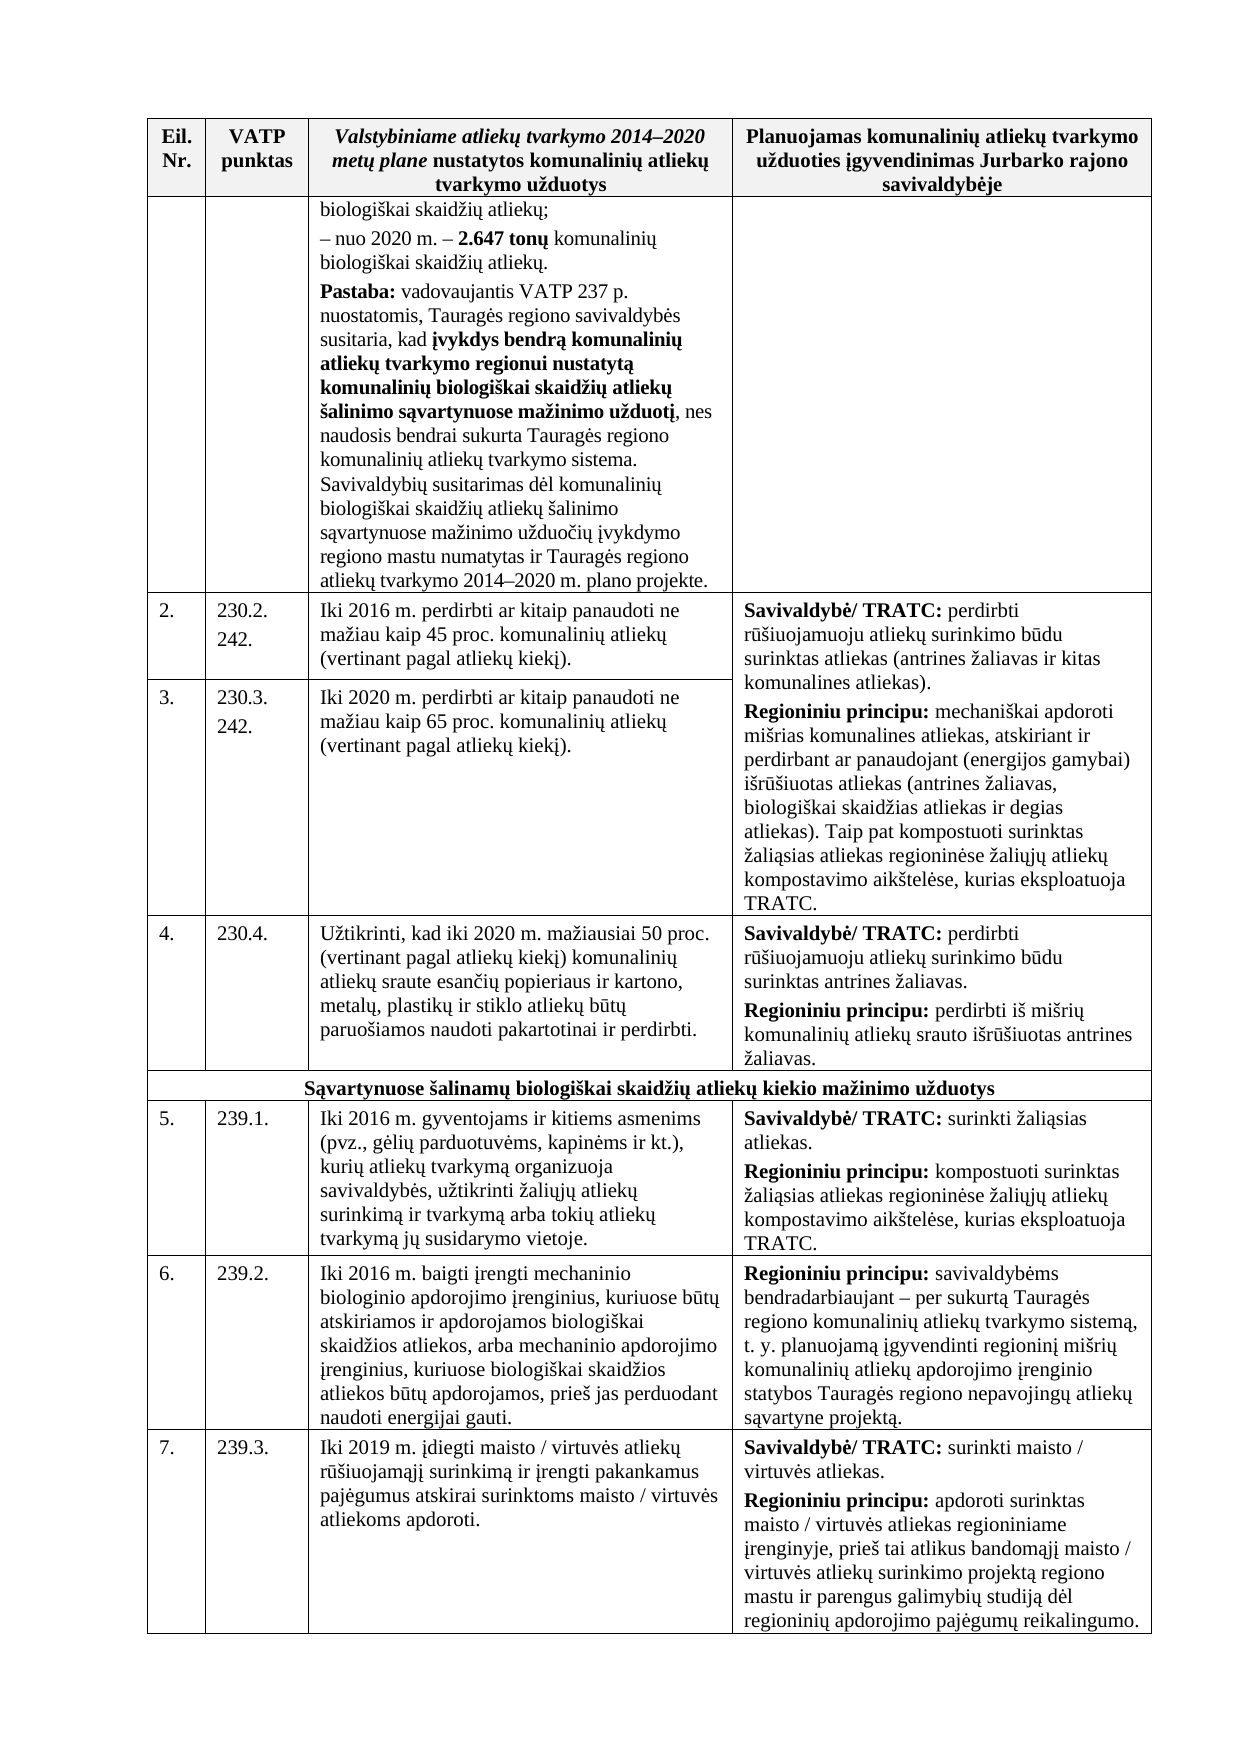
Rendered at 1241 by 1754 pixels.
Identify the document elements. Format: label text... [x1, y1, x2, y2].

table_cell Iki 2016 m. gyventojams ir kitiems asmenims (pvz., gėlių parduotuvėms, kapinėms ir kt.), kurių atliekų tvarkymą organizuoja savivaldybės, užtikrinti žaliųjų atliekų surinkimą ir tvarkymą arba tokių atliekų tvarkymą jų susidarymo vietoje. [309, 1101, 732, 1255]
table_cell [733, 197, 1151, 592]
table_cell 5. [148, 1101, 205, 1255]
table_cell [206, 197, 308, 592]
table_cell Savivaldybė/ TRATC: surinkti žaliąsias atliekas. Regioniniu principu: kompostuoti surinktas žaliąsias atliekas regioninėse žaliųjų atliekų kompostavimo aikštelėse, kurias eksploatuoja TRATC. [733, 1101, 1151, 1255]
table_cell 239.3. [206, 1430, 308, 1632]
table_cell 230.2. 242. [206, 593, 308, 679]
table_cell Sąvartynuose šalinamų biologiškai skaidžių atliekų kiekio mažinimo užduotys [148, 1071, 1151, 1100]
table_cell Savivaldybė/ TRATC: surinkti maisto / virtuvės atliekas. Regioniniu principu: apdoroti surinktas maisto / virtuvės atliekas regioniniame įrenginyje, prieš tai atlikus bandomąjį maisto / virtuvės atliekų surinkimo projektą regiono mastu ir parengus galimybių studiją dėl regioninių apdorojimo pajėgumų reikalingumo. [733, 1430, 1151, 1632]
table_cell 7. [148, 1430, 205, 1632]
table_cell Iki 2016 m. baigti įrengti mechaninio biologinio apdorojimo įrenginius, kuriuose būtų atskiriamos ir apdorojamos biologiškai skaidžios atliekos, arba mechaninio apdorojimo įrenginius, kuriuose biologiškai skaidžios atliekos būtų apdorojamos, prieš jas perduodant naudoti energijai gauti. [309, 1256, 732, 1429]
table_cell biologiškai skaidžių atliekų; – nuo 2020 m. – 2.647 tonų komunalinių biologiškai skaidžių atliekų. Pastaba: vadovaujantis VATP 237 p. nuostatomis, Tauragės regiono savivaldybės susitaria, kad įvykdys bendrą komunalinių atliekų tvarkymo regionui nustatytą komunalinių biologiškai skaidžių atliekų šalinimo sąvartynuose mažinimo užduotį, nes naudosis bendrai sukurta Tauragės regiono komunalinių atliekų tvarkymo sistema. Savivaldybių susitarimas dėl komunalinių biologiškai skaidžių atliekų šalinimo sąvartynuose mažinimo užduočių įvykdymo regiono mastu numatytas ir Tauragės regiono atliekų tvarkymo 2014–2020 m. plano projekte. [309, 197, 732, 592]
table_cell 230.4. [206, 916, 308, 1070]
table_cell Iki 2019 m. įdiegti maisto / virtuvės atliekų rūšiuojamąjį surinkimą ir įrengti pakankamus pajėgumus atskirai surinktoms maisto / virtuvės atliekoms apdoroti. [309, 1430, 732, 1632]
table_header VATP punktas [206, 119, 308, 196]
table_cell 230.3. 242. [206, 680, 308, 915]
table_cell Užtikrinti, kad iki 2020 m. mažiausiai 50 proc. (vertinant pagal atliekų kiekį) komunalinių atliekų sraute esančių popieriaus ir kartono, metalų, plastikų ir stiklo atliekų būtų paruošiamos naudoti pakartotinai ir perdirbti. [309, 916, 732, 1070]
table_header Valstybiniame atliekų tvarkymo 2014–2020 metų plane nustatytos komunalinių atliekų tvarkymo užduotys [309, 119, 732, 196]
table_cell 2. [148, 593, 205, 679]
table_cell Iki 2016 m. perdirbti ar kitaip panaudoti ne mažiau kaip 45 proc. komunalinių atliekų (vertinant pagal atliekų kiekį). [309, 593, 732, 679]
table_cell 3. [148, 680, 205, 915]
table_cell Savivaldybė/ TRATC: perdirbti rūšiuojamuoju atliekų surinkimo būdu surinktas antrines žaliavas. Regioniniu principu: perdirbti iš mišrių komunalinių atliekų srauto išrūšiuotas antrines žaliavas. [733, 916, 1151, 1070]
table_cell 6. [148, 1256, 205, 1429]
table_cell [148, 197, 205, 592]
table_cell 239.2. [206, 1256, 308, 1429]
table_cell Savivaldybė/ TRATC: perdirbti rūšiuojamuoju atliekų surinkimo būdu surinktas atliekas (antrines žaliavas ir kitas komunalines atliekas). Regioniniu principu: mechaniškai apdoroti mišrias komunalines atliekas, atskiriant ir perdirbant ar panaudojant (energijos gamybai) išrūšiuotas atliekas (antrines žaliavas, biologiškai skaidžias atliekas ir degias atliekas). Taip pat kompostuoti surinktas žaliąsias atliekas regioninėse žaliųjų atliekų kompostavimo aikštelėse, kurias eksploatuoja TRATC. [733, 593, 1151, 915]
table_cell Regioniniu principu: savivaldybėms bendradarbiaujant – per sukurtą Tauragės regiono komunalinių atliekų tvarkymo sistemą, t. y. planuojamą įgyvendinti regioninį mišrių komunalinių atliekų apdorojimo įrenginio statybos Tauragės regiono nepavojingų atliekų sąvartyne projektą. [733, 1256, 1151, 1429]
table_cell 4. [148, 916, 205, 1070]
table_header Planuojamas komunalinių atliekų tvarkymo užduoties įgyvendinimas Jurbarko rajono savivaldybėje [733, 119, 1151, 196]
table_header Eil. Nr. [148, 119, 205, 196]
table_cell Iki 2020 m. perdirbti ar kitaip panaudoti ne mažiau kaip 65 proc. komunalinių atliekų (vertinant pagal atliekų kiekį). [309, 680, 732, 915]
table_cell 239.1. [206, 1101, 308, 1255]
